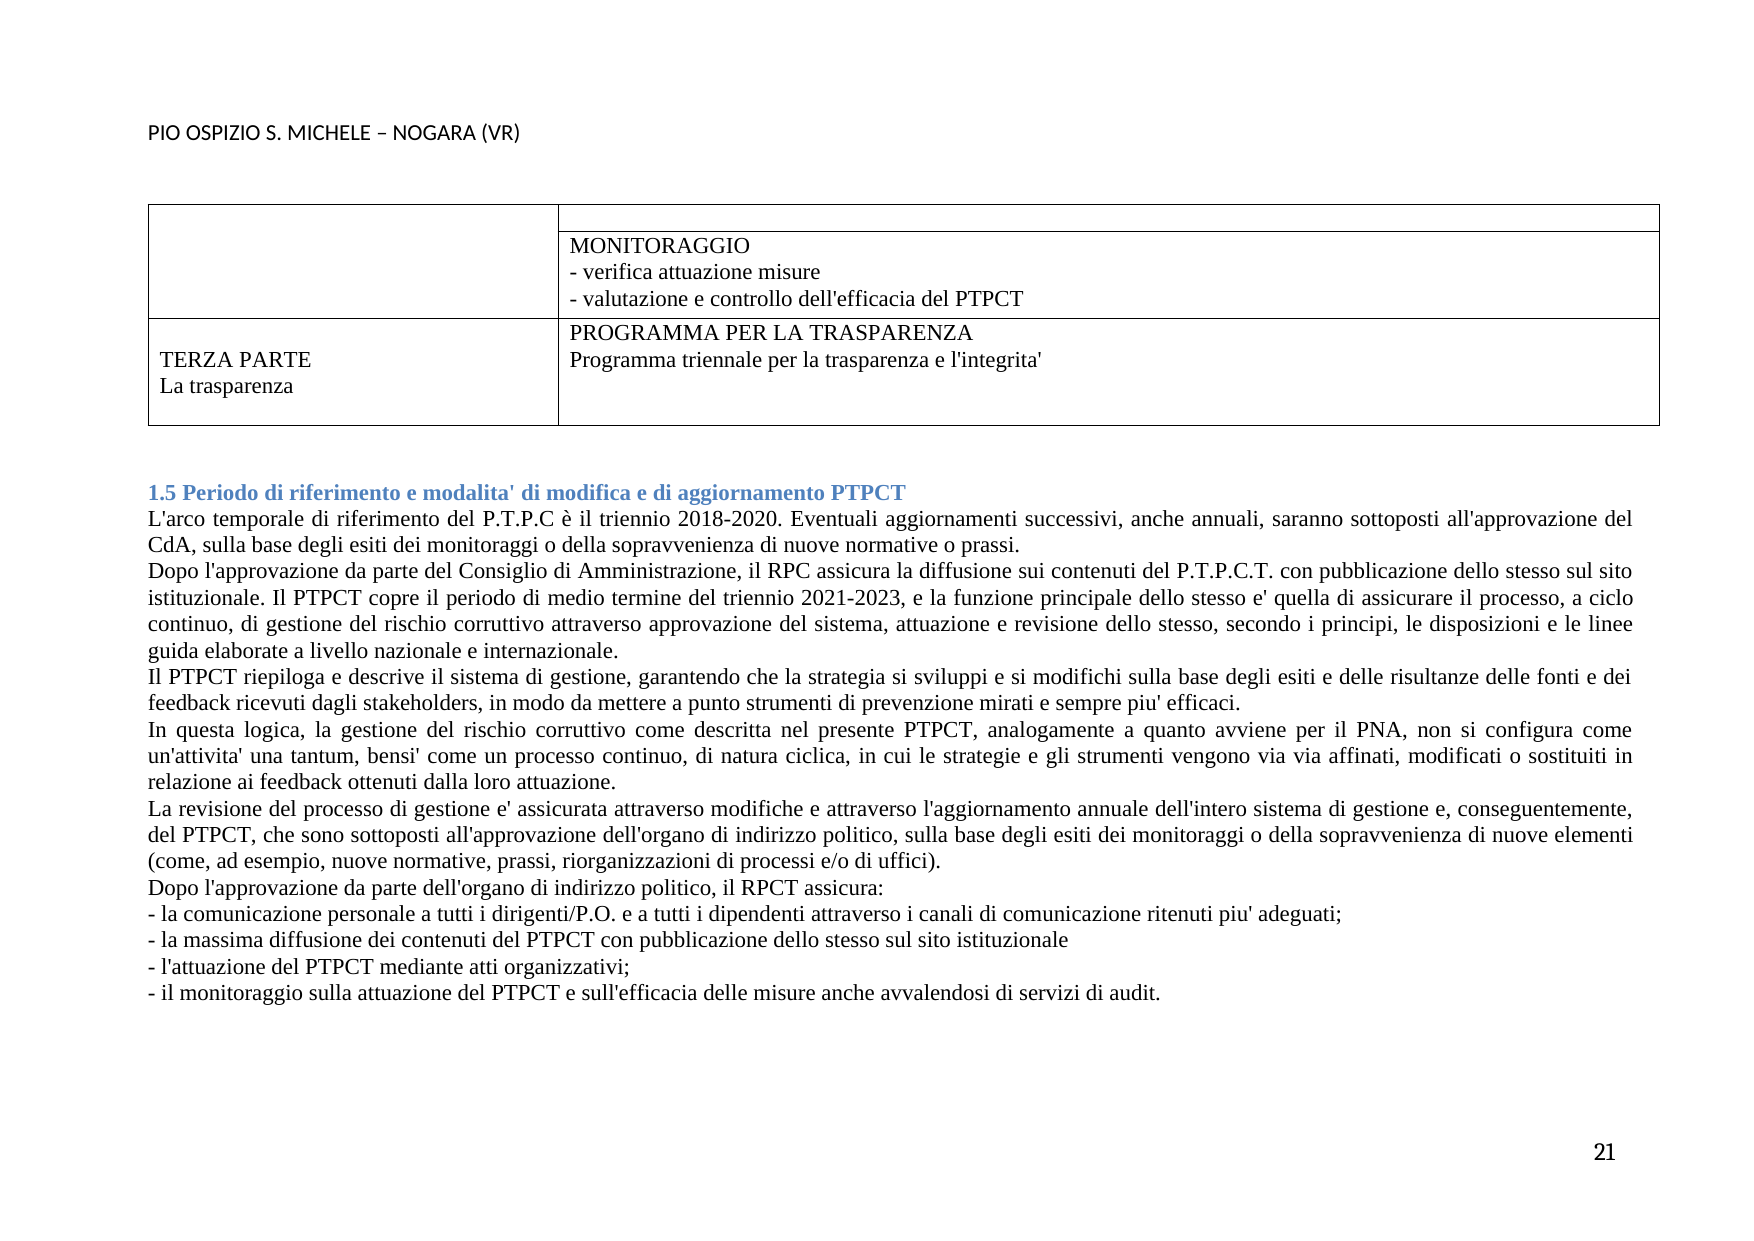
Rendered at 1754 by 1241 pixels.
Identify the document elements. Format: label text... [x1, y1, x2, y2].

text Il PTPCT riepiloga e descrive il sistema di gestione, garantendo che la strategia si sviluppi e si modifichi sulla base degli esiti e delle risultanze delle fonti e dei feedback ricevuti dagli stakeholders, in modo da mettere a punto strumenti di prevenzione mirati e sempre piu' efficaci. [148, 663, 1636, 716]
text - la massima diffusione dei contenuti del PTPCT con pubblicazione dello stesso sul sito istituzionale [148, 927, 1636, 953]
text Dopo l'approvazione da parte del Consiglio di Amministrazione, il RPC assicura la diffusione sui contenuti del P.T.P.C.T. con pubblicazione dello stesso sul sito istituzionale. Il PTPCT copre il periodo di medio termine del triennio 2021-2023, e la funzione principale dello stesso e' quella di assicurare il processo, a ciclo continuo, di gestione del rischio corruttivo attraverso approvazione del sistema, attuazione e revisione dello stesso, secondo i principi, le disposizioni e le linee guida elaborate a livello nazionale e internazionale. [148, 558, 1636, 663]
table_cell [559, 205, 1659, 231]
text In questa logica, la gestione del rischio corruttivo come descritta nel presente PTPCT, analogamente a quanto avviene per il PNA, non si configura come un'attivita' una tantum, bensi' come un processo continuo, di natura ciclica, in cui le strategie e gli strumenti vengono via via affinati, modificati o sostituiti in relazione ai feedback ottenuti dalla loro attuazione. [148, 716, 1636, 795]
subtitle 1.5 Periodo di riferimento e modalita' di modifica e di aggiornamento PTPCT [148, 478, 1636, 505]
text La revisione del processo di gestione e' assicurata attraverso modifiche e attraverso l'aggiornamento annuale dell'intero sistema di gestione e, conseguentemente, del PTPCT, che sono sottoposti all'approvazione dell'organo di indirizzo politico, sulla base degli esiti dei monitoraggi o della sopravvenienza di nuove elementi (come, ad esempio, nuove normative, prassi, riorganizzazioni di processi e/o di uffici). [148, 795, 1636, 874]
text L'arco temporale di riferimento del P.T.P.C è il triennio 2018-2020. Eventuali aggiornamenti successivi, anche annuali, saranno sottoposti all'approvazione del CdA, sulla base degli esiti dei monitoraggi o della sopravvenienza di nuove normative o prassi. [148, 505, 1636, 558]
table_cell [149, 205, 558, 318]
table_cell MONITORAGGIO - verifica attuazione misure - valutazione e controllo dell'efficacia del PTPCT [559, 232, 1659, 318]
text Dopo l'approvazione da parte dell'organo di indirizzo politico, il RPCT assicura: [148, 874, 1636, 900]
text - la comunicazione personale a tutti i dirigenti/P.O. e a tutti i dipendenti attraverso i canali di comunicazione ritenuti piu' adeguati; [148, 900, 1636, 927]
text - l'attuazione del PTPCT mediante atti organizzativi; [148, 953, 1636, 979]
table_cell TERZA PARTE La trasparenza [149, 319, 558, 425]
text - il monitoraggio sulla attuazione del PTPCT e sull'efficacia delle misure anche avvalendosi di servizi di audit. [148, 979, 1636, 1006]
table_cell PROGRAMMA PER LA TRASPARENZA Programma triennale per la trasparenza e l'integrita' [559, 319, 1659, 425]
